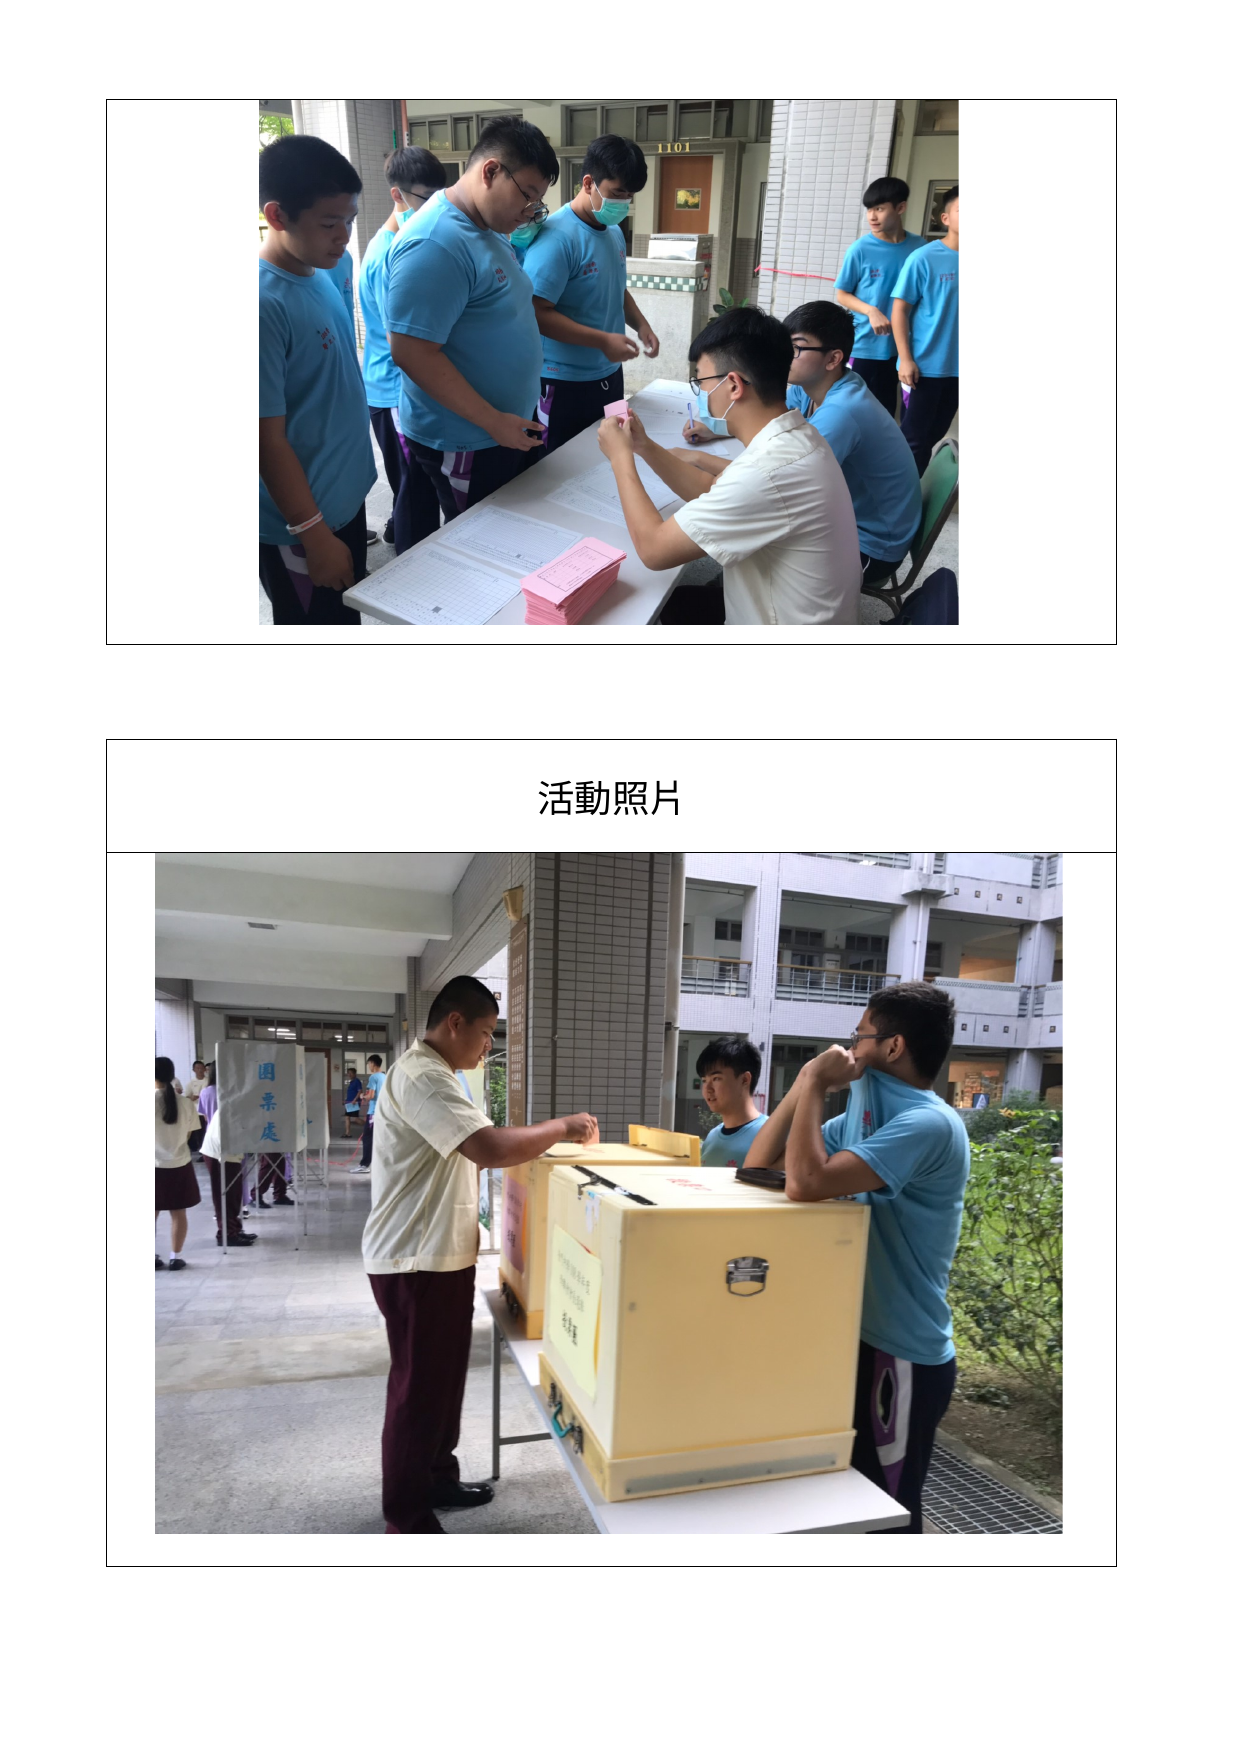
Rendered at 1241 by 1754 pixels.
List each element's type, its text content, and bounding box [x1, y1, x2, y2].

table_cell [107, 853, 1116, 1566]
table_header 活動照片 [107, 740, 1116, 852]
picture [259, 100, 959, 625]
picture [155, 853, 1063, 1534]
table_cell [107, 100, 1116, 644]
